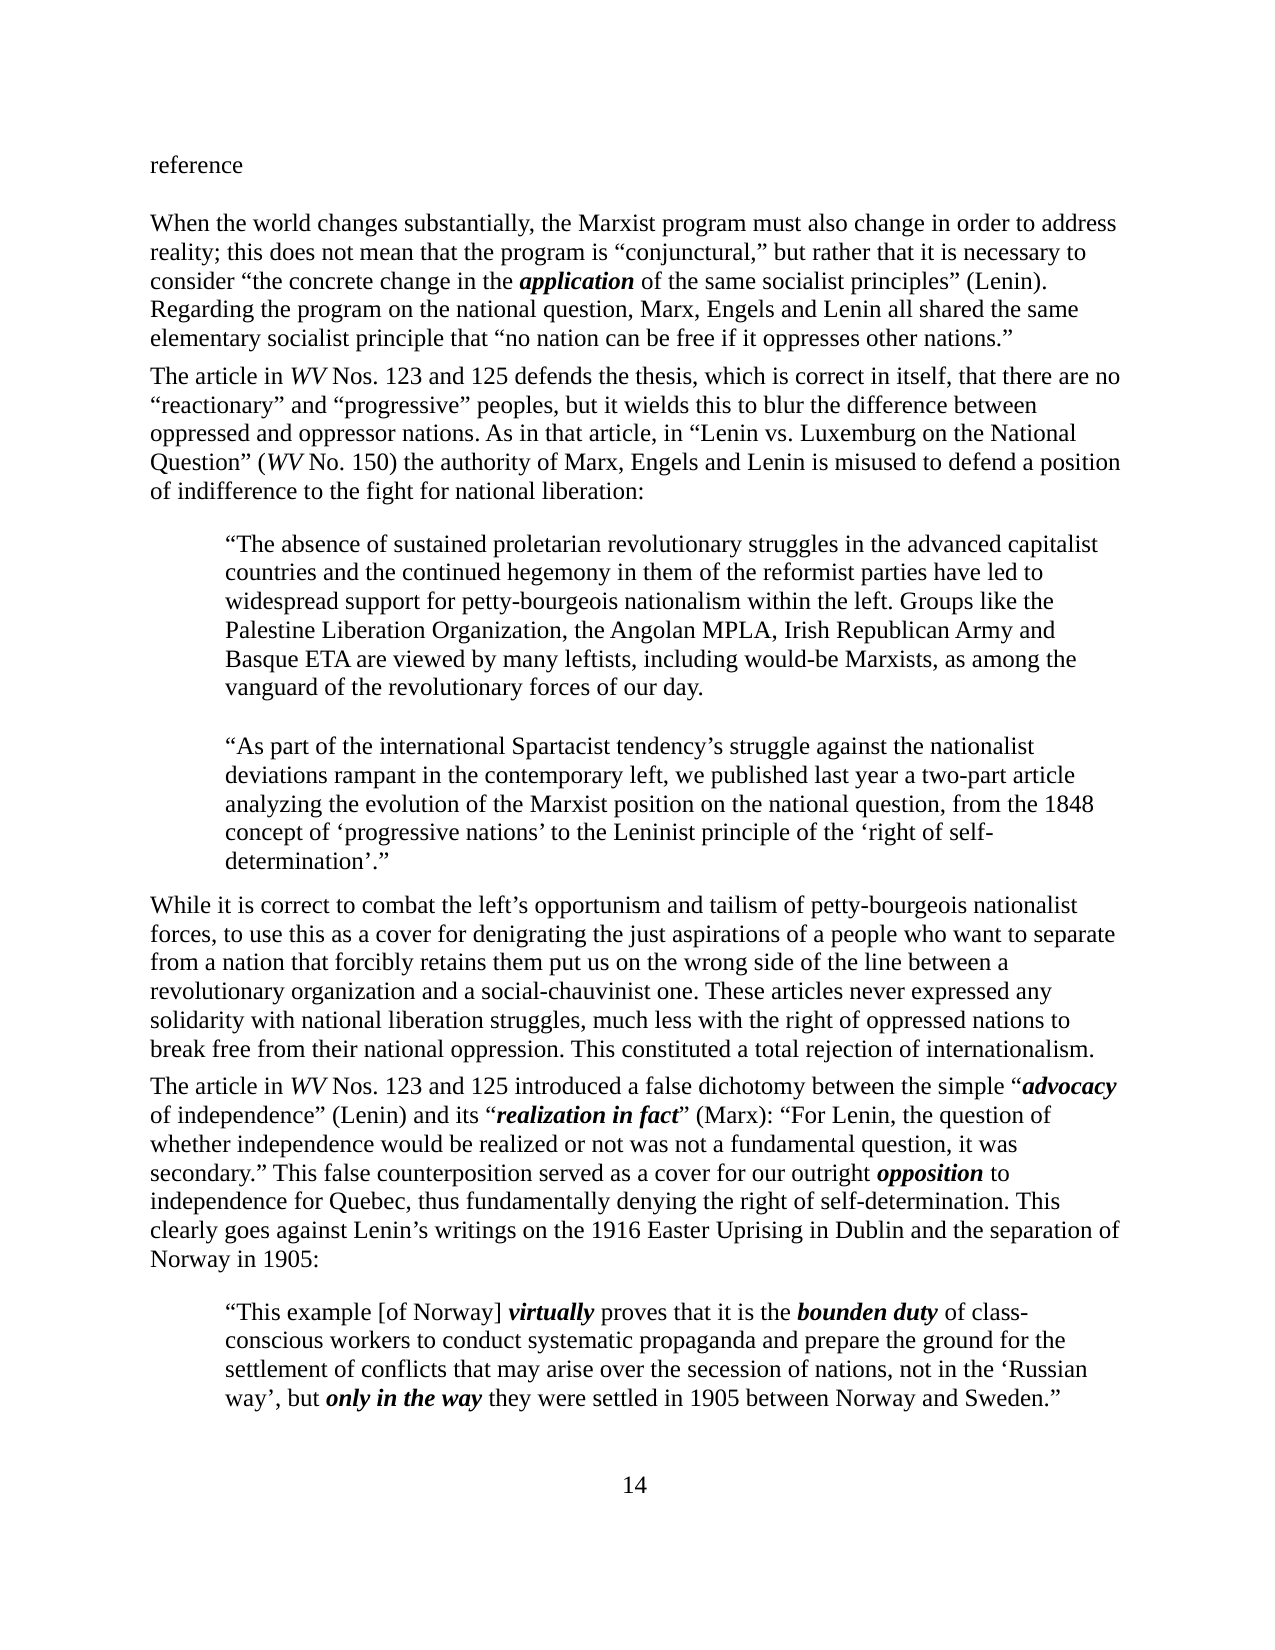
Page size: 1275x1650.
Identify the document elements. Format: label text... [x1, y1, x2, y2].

text “As part of the international Spartacist tendency’s struggle against the nationalist deviations rampant in the contemporary left, we published last year a two-part article analyzing the evolution of the Marxist position on the national question, from the 1848 concept of ‘progressive nations’ to the Leninist principle of the ‘right of self-determination’.” [225, 731, 1125, 875]
text The article in WV Nos. 123 and 125 defends the thesis, which is correct in itself, that there are no “reactionary” and “progressive” peoples, but it wields this to blur the difference between oppressed and oppressor nations. As in that article, in “Lenin vs. Luxemburg on the National Question” (WV No. 150) the authority of Marx, Engels and Lenin is misused to defend a position of indifference to the fight for national liberation: [150, 361, 1125, 505]
text The article in WV Nos. 123 and 125 introduced a false dichotomy between the simple “advocacy of independence” (Lenin) and its “realization in fact” (Marx): “For Lenin, the question of whether independence would be realized or not was not a fundamental question, it was secondary.” This false counterposition served as a cover for our outright opposition to independence for Quebec, thus fundamentally denying the right of self-determination. This clearly goes against Lenin’s writings on the 1916 Easter Uprising in Dublin and the separation of Norway in 1905: [150, 1071, 1125, 1273]
text While it is correct to combat the left’s opportunism and tailism of petty-bourgeois nationalist forces, to use this as a cover for denigrating the just aspirations of a people who want to separate from a nation that forcibly retains them put us on the wrong side of the line between a revolutionary organization and a social-chauvinist one. These articles never expressed any solidarity with national liberation struggles, much less with the right of oppressed nations to break free from their national oppression. This constituted a total rejection of internationalism. [150, 890, 1125, 1062]
text “The absence of sustained proletarian revolutionary struggles in the advanced capitalist countries and the continued hegemony in them of the reformist parties have led to widespread support for petty-bourgeois nationalism within the left. Groups like the Palestine Liberation Organization, the Angolan MPLA, Irish Republican Army and Basque ETA are viewed by many leftists, including would-be Marxists, as among the vanguard of the revolutionary forces of our day. [225, 529, 1125, 701]
text When the world changes substantially, the Marxist program must also change in order to address reality; this does not mean that the program is “conjunctural,” but rather that it is necessary to consider “the concrete change in the application of the same socialist principles” (Lenin). Regarding the program on the national question, Marx, Engels and Lenin all shared the same elementary socialist principle that “no nation can be free if it oppresses other nations.” [150, 208, 1125, 352]
text “This example [of Norway] virtually proves that it is the bounden duty of class-conscious workers to conduct systematic propaganda and prepare the ground for the settlement of conflicts that may arise over the secession of nations, not in the ‘Russian way’, but only in the way they were settled in 1905 between Norway and Sweden.” [225, 1297, 1125, 1412]
